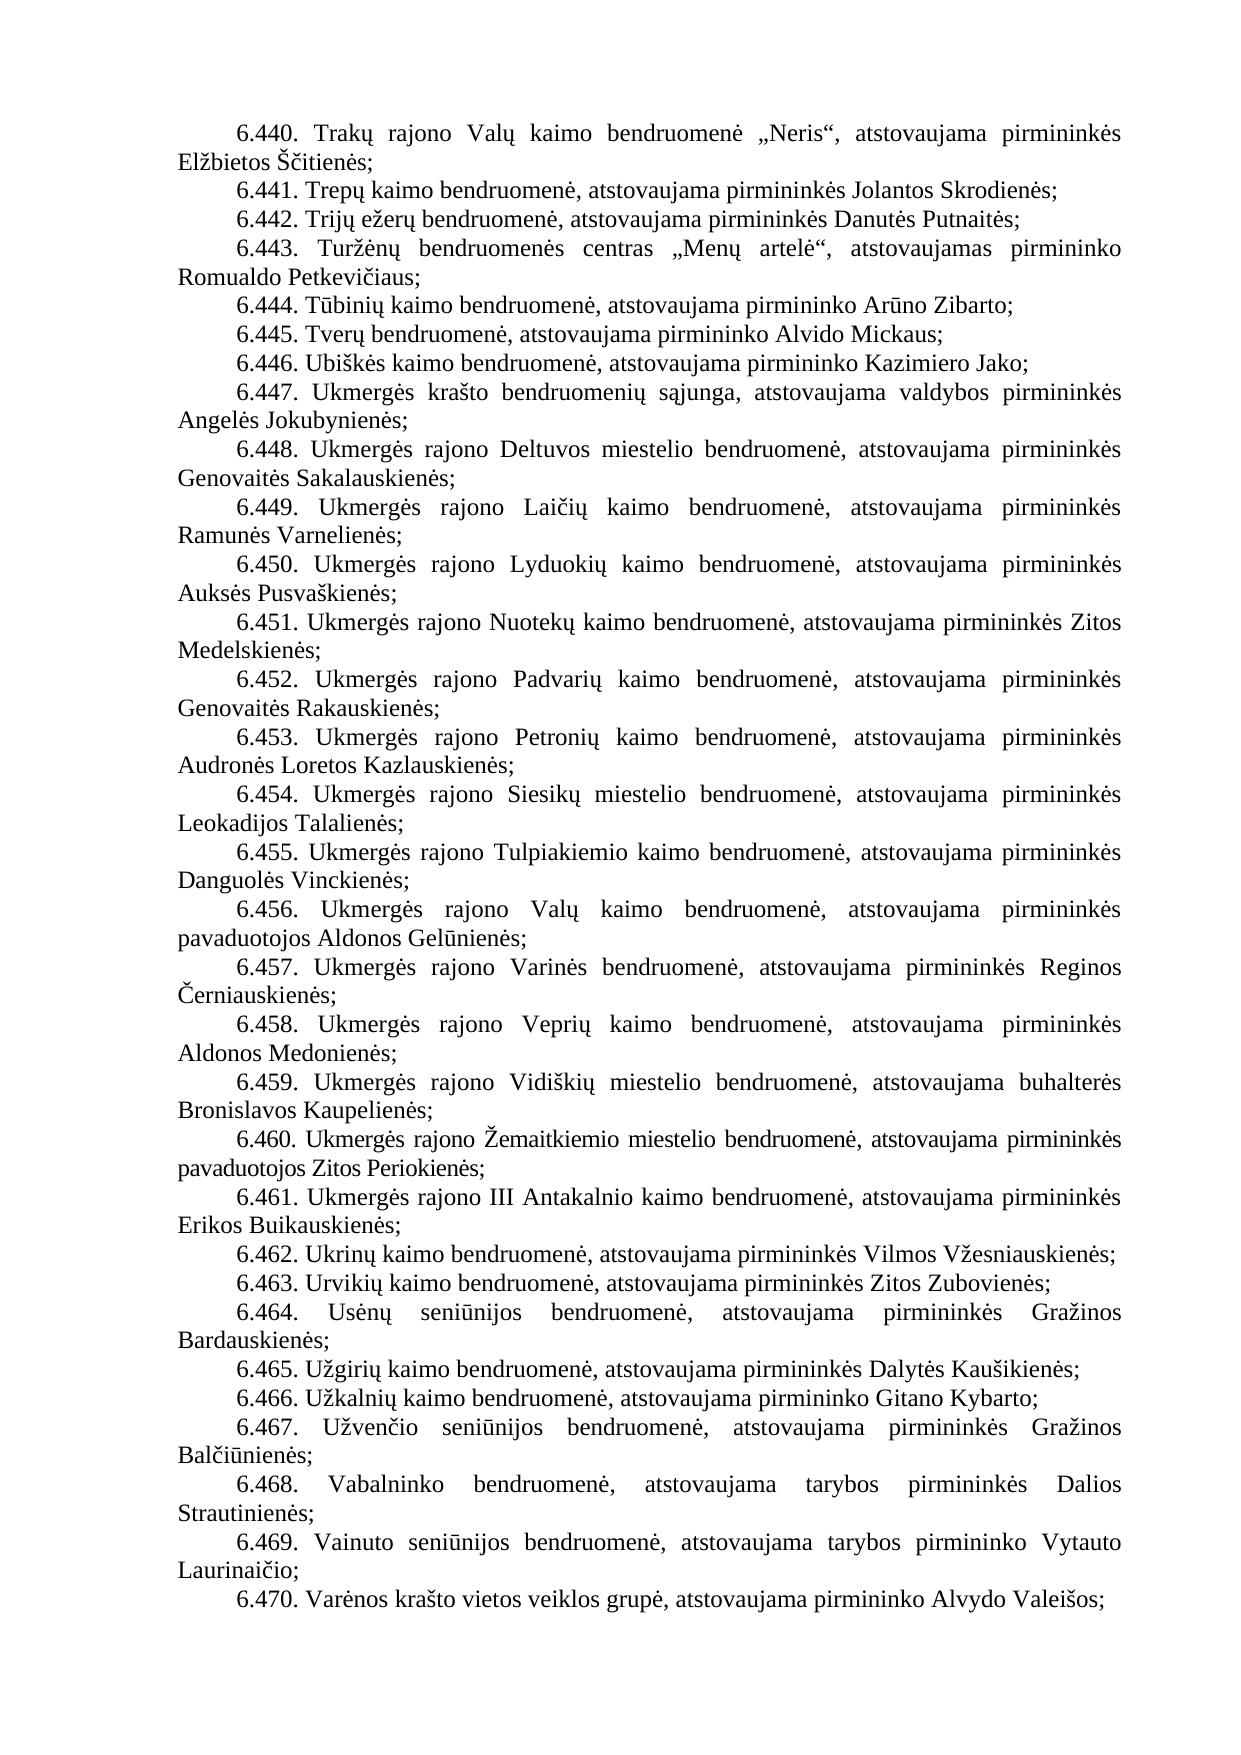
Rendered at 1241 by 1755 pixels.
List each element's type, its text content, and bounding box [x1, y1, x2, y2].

text 6.464. Usėnų seniūnijos bendruomenė, atstovaujama pirmininkės Gražinos Bardauskienės; [177, 1297, 1122, 1354]
text 6.462. Ukrinų kaimo bendruomenė, atstovaujama pirmininkės Vilmos Vžesniauskienės; [177, 1239, 1122, 1268]
text 6.470. Varėnos krašto vietos veiklos grupė, atstovaujama pirmininko Alvydo Valeišos; [177, 1584, 1122, 1613]
text 6.455. Ukmergės rajono Tulpiakiemio kaimo bendruomenė, atstovaujama pirmininkės Danguolės Vinckienės; [177, 837, 1122, 894]
text 6.465. Užgirių kaimo bendruomenė, atstovaujama pirmininkės Dalytės Kaušikienės; [177, 1354, 1122, 1383]
text 6.445. Tverų bendruomenė, atstovaujama pirmininko Alvido Mickaus; [177, 319, 1122, 348]
text 6.450. Ukmergės rajono Lyduokių kaimo bendruomenė, atstovaujama pirmininkės Auksės Pusvaškienės; [177, 549, 1122, 607]
text 6.441. Trepų kaimo bendruomenė, atstovaujama pirmininkės Jolantos Skrodienės; [177, 176, 1122, 204]
text 6.454. Ukmergės rajono Siesikų miestelio bendruomenė, atstovaujama pirmininkės Leokadijos Talalienės; [177, 779, 1122, 837]
text 6.447. Ukmergės krašto bendruomenių sąjunga, atstovaujama valdybos pirmininkės Angelės Jokubynienės; [177, 377, 1122, 434]
text 6.443. Turžėnų bendruomenės centras „Menų artelė“, atstovaujamas pirmininko Romualdo Petkevičiaus; [177, 233, 1122, 291]
text 6.458. Ukmergės rajono Veprių kaimo bendruomenė, atstovaujama pirmininkės Aldonos Medonienės; [177, 1009, 1122, 1067]
text 6.444. Tūbinių kaimo bendruomenė, atstovaujama pirmininko Arūno Zibarto; [177, 291, 1122, 319]
text 6.468. Vabalninko bendruomenė, atstovaujama tarybos pirmininkės Dalios Strautinienės; [177, 1469, 1122, 1527]
text 6.467. Užvenčio seniūnijos bendruomenė, atstovaujama pirmininkės Gražinos Balčiūnienės; [177, 1412, 1122, 1469]
text 6.469. Vainuto seniūnijos bendruomenė, atstovaujama tarybos pirmininko Vytauto Laurinaičio; [177, 1527, 1122, 1584]
text 6.456. Ukmergės rajono Valų kaimo bendruomenė, atstovaujama pirmininkės pavaduotojos Aldonos Gelūnienės; [177, 894, 1122, 952]
text 6.457. Ukmergės rajono Varinės bendruomenė, atstovaujama pirmininkės Reginos Černiauskienės; [177, 952, 1122, 1009]
text 6.446. Ubiškės kaimo bendruomenė, atstovaujama pirmininko Kazimiero Jako; [177, 348, 1122, 377]
text 6.449. Ukmergės rajono Laičių kaimo bendruomenė, atstovaujama pirmininkės Ramunės Varnelienės; [177, 492, 1122, 549]
text 6.460. Ukmergės rajono Žemaitkiemio miestelio bendruomenė, atstovaujama pirmininkės pavaduotojos Zitos Periokienės; [177, 1124, 1122, 1182]
text 6.459. Ukmergės rajono Vidiškių miestelio bendruomenė, atstovaujama buhalterės Bronislavos Kaupelienės; [177, 1067, 1122, 1124]
text 6.466. Užkalnių kaimo bendruomenė, atstovaujama pirmininko Gitano Kybarto; [177, 1383, 1122, 1412]
text 6.442. Trijų ežerų bendruomenė, atstovaujama pirmininkės Danutės Putnaitės; [177, 204, 1122, 233]
text 6.452. Ukmergės rajono Padvarių kaimo bendruomenė, atstovaujama pirmininkės Genovaitės Rakauskienės; [177, 664, 1122, 722]
text 6.440. Trakų rajono Valų kaimo bendruomenė „Neris“, atstovaujama pirmininkės Elžbietos Ščitienės; [177, 118, 1122, 176]
text 6.448. Ukmergės rajono Deltuvos miestelio bendruomenė, atstovaujama pirmininkės Genovaitės Sakalauskienės; [177, 434, 1122, 492]
text 6.451. Ukmergės rajono Nuotekų kaimo bendruomenė, atstovaujama pirmininkės Zitos Medelskienės; [177, 607, 1122, 664]
text 6.461. Ukmergės rajono III Antakalnio kaimo bendruomenė, atstovaujama pirmininkės Erikos Buikauskienės; [177, 1182, 1122, 1239]
text 6.453. Ukmergės rajono Petronių kaimo bendruomenė, atstovaujama pirmininkės Audronės Loretos Kazlauskienės; [177, 722, 1122, 779]
text 6.463. Urvikių kaimo bendruomenė, atstovaujama pirmininkės Zitos Zubovienės; [177, 1268, 1122, 1297]
